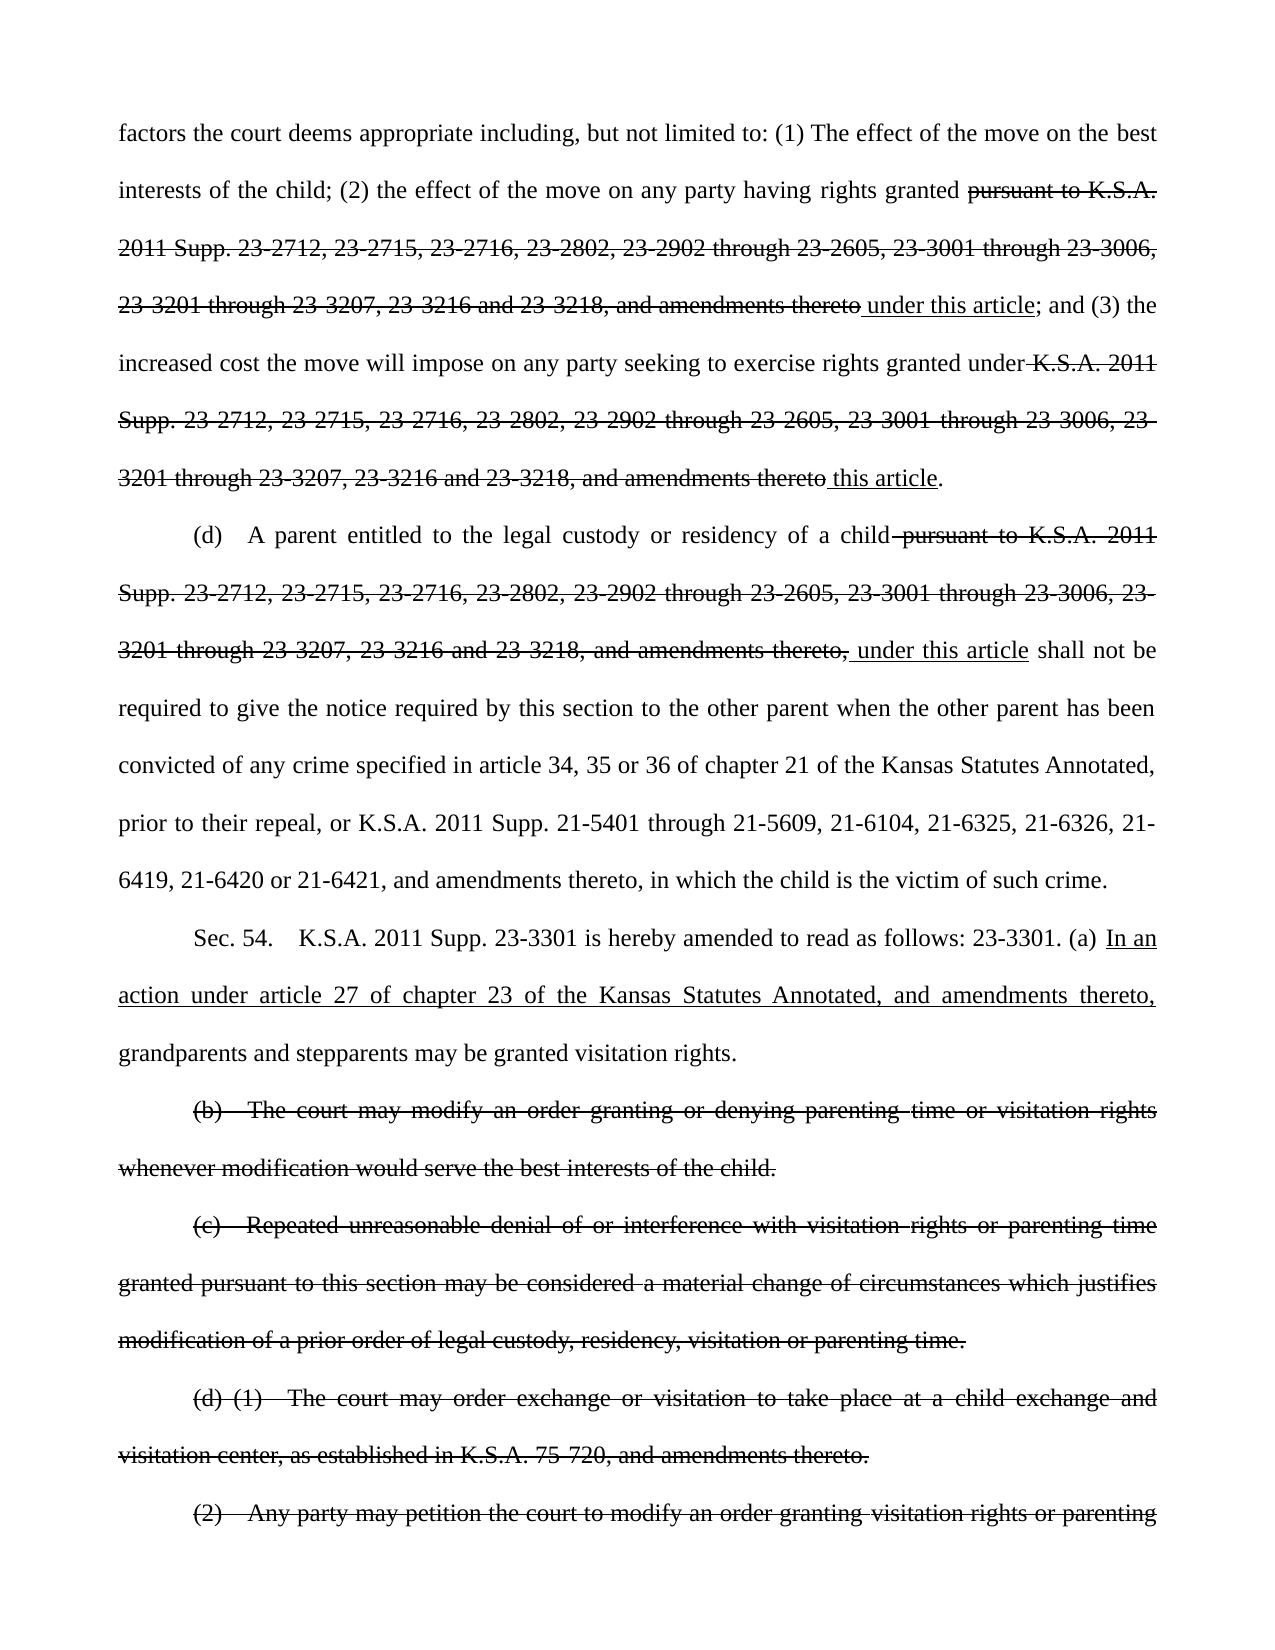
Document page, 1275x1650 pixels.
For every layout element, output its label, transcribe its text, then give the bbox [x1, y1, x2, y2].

text Sec. 54. K.S.A. 2011 Supp. 23-3301 is hereby amended to read as follows: 23-3301. (a) In an action under article 27 of chapter 23 of the Kansas Statutes Annotated, and amendments thereto, grandparents and stepparents may be granted visitation rights. [118, 923, 1157, 1067]
text (2) Any party may petition the court to modify an order granting visitation rights or parenting time to require that the exchange or transfer of children for visitation or parenting time take place at a child exchange and visitation center, as established in K.S.A. 75-720, and amendments thereto. The court may modify an order granting visitation whenever modification would serve the best interests of the child. [118, 1498, 1157, 1527]
text (c) A change of the residence or the removal of a child as described in subsection (a) may be considered a material change of circumstances which justifies modification of a prior order of legal custody, residency, child support or parenting time. In determining any motion seeking a modification of a prior order based on change of residence or removal as described in (a), the court shall consider all factors the court deems appropriate including, but not limited to: (1) The effect of the move on the best interests of the child; (2) the effect of the move on any party having rights granted pursuant to K.S.A. 2011 Supp. 23-2712, 23-2715, 23-2716, 23-2802, 23-2902 through 23-2605, 23-3001 through 23-3006, 23-3201 through 23-3207, 23-3216 and 23-3218, and amendments thereto under this article; and (3) the increased cost the move will impose on any party seeking to exercise rights granted under K.S.A. 2011 Supp. 23-2712, 23-2715, 23-2716, 23-2802, 23-2902 through 23-2605, 23-3001 through 23-3006, 23-3201 through 23-3207, 23-3216 and 23-3218, and amendments thereto this article. [118, 250, 1157, 421]
text (c) A change of the residence or the removal of a child as described in subsection (a) may be considered a material change of circumstances which justifies modification of a prior order of legal custody, residency, child support or parenting time. In determining any motion seeking a modification of a prior order based on change of residence or removal as described in (a), the court shall consider all factors the court deems appropriate including, but not limited to: (1) The effect of the move on the best interests of the child; (2) the effect of the move on any party having rights granted pursuant to K.S.A. 2011 Supp. 23-2712, 23-2715, 23-2716, 23-2802, 23-2902 through 23-2605, 23-3001 through 23-3006, 23-3201 through 23-3207, 23-3216 and 23-3218, and amendments thereto under this article; and (3) the increased cost the move will impose on any party seeking to exercise rights granted under K.S.A. 2011 Supp. 23-2712, 23-2715, 23-2716, 23-2802, 23-2902 through 23-2605, 23-3001 through 23-3006, 23-3201 through 23-3207, 23-3216 and 23-3218, and amendments thereto this article. [118, 423, 1157, 492]
text (c) Repeated unreasonable denial of or interference with visitation rights or parenting time granted pursuant to this section may be considered a material change of circumstances which justifies modification of a prior order of legal custody, residency, visitation or parenting time. [118, 1285, 1157, 1354]
text (c) Repeated unreasonable denial of or interference with visitation rights or parenting time granted pursuant to this section may be considered a material change of circumstances which justifies modification of a prior order of legal custody, residency, visitation or parenting time. [118, 1211, 1157, 1284]
text (b) The court may modify an order granting or denying parenting time or visitation rights whenever modification would serve the best interests of the child. [118, 1096, 1157, 1182]
text (d) A parent entitled to the legal custody or residency of a child pursuant to K.S.A. 2011 Supp. 23-2712, 23-2715, 23-2716, 23-2802, 23-2902 through 23-2605, 23-3001 through 23-3006, 23-3201 through 23-3207, 23-3216 and 23-3218, and amendments thereto, under this article shall not be required to give the notice required by this section to the other parent when the other parent has been convicted of any crime specified in article 34, 35 or 36 of chapter 21 of the Kansas Statutes Annotated, prior to their repeal, or K.S.A. 2011 Supp. 21-5401 through 21-5609, 21-6104, 21-6325, 21-6326, 21-6419, 21-6420 or 21-6421, and amendments thereto, in which the child is the victim of such crime. [118, 521, 1157, 894]
text (d) (1) The court may order exchange or visitation to take place at a child exchange and visitation center, as established in K.S.A. 75-720, and amendments thereto. [118, 1383, 1157, 1469]
text (c) A change of the residence or the removal of a child as described in subsection (a) may be considered a material change of circumstances which justifies modification of a prior order of legal custody, residency, child support or parenting time. In determining any motion seeking a modification of a prior order based on change of residence or removal as described in (a), the court shall consider all factors the court deems appropriate including, but not limited to: (1) The effect of the move on the best interests of the child; (2) the effect of the move on any party having rights granted pursuant to K.S.A. 2011 Supp. 23-2712, 23-2715, 23-2716, 23-2802, 23-2902 through 23-2605, 23-3001 through 23-3006, 23-3201 through 23-3207, 23-3216 and 23-3218, and amendments thereto under this article; and (3) the increased cost the move will impose on any party seeking to exercise rights granted under K.S.A. 2011 Supp. 23-2712, 23-2715, 23-2716, 23-2802, 23-2902 through 23-2605, 23-3001 through 23-3006, 23-3201 through 23-3207, 23-3216 and 23-3218, and amendments thereto this article. [118, 118, 1157, 249]
